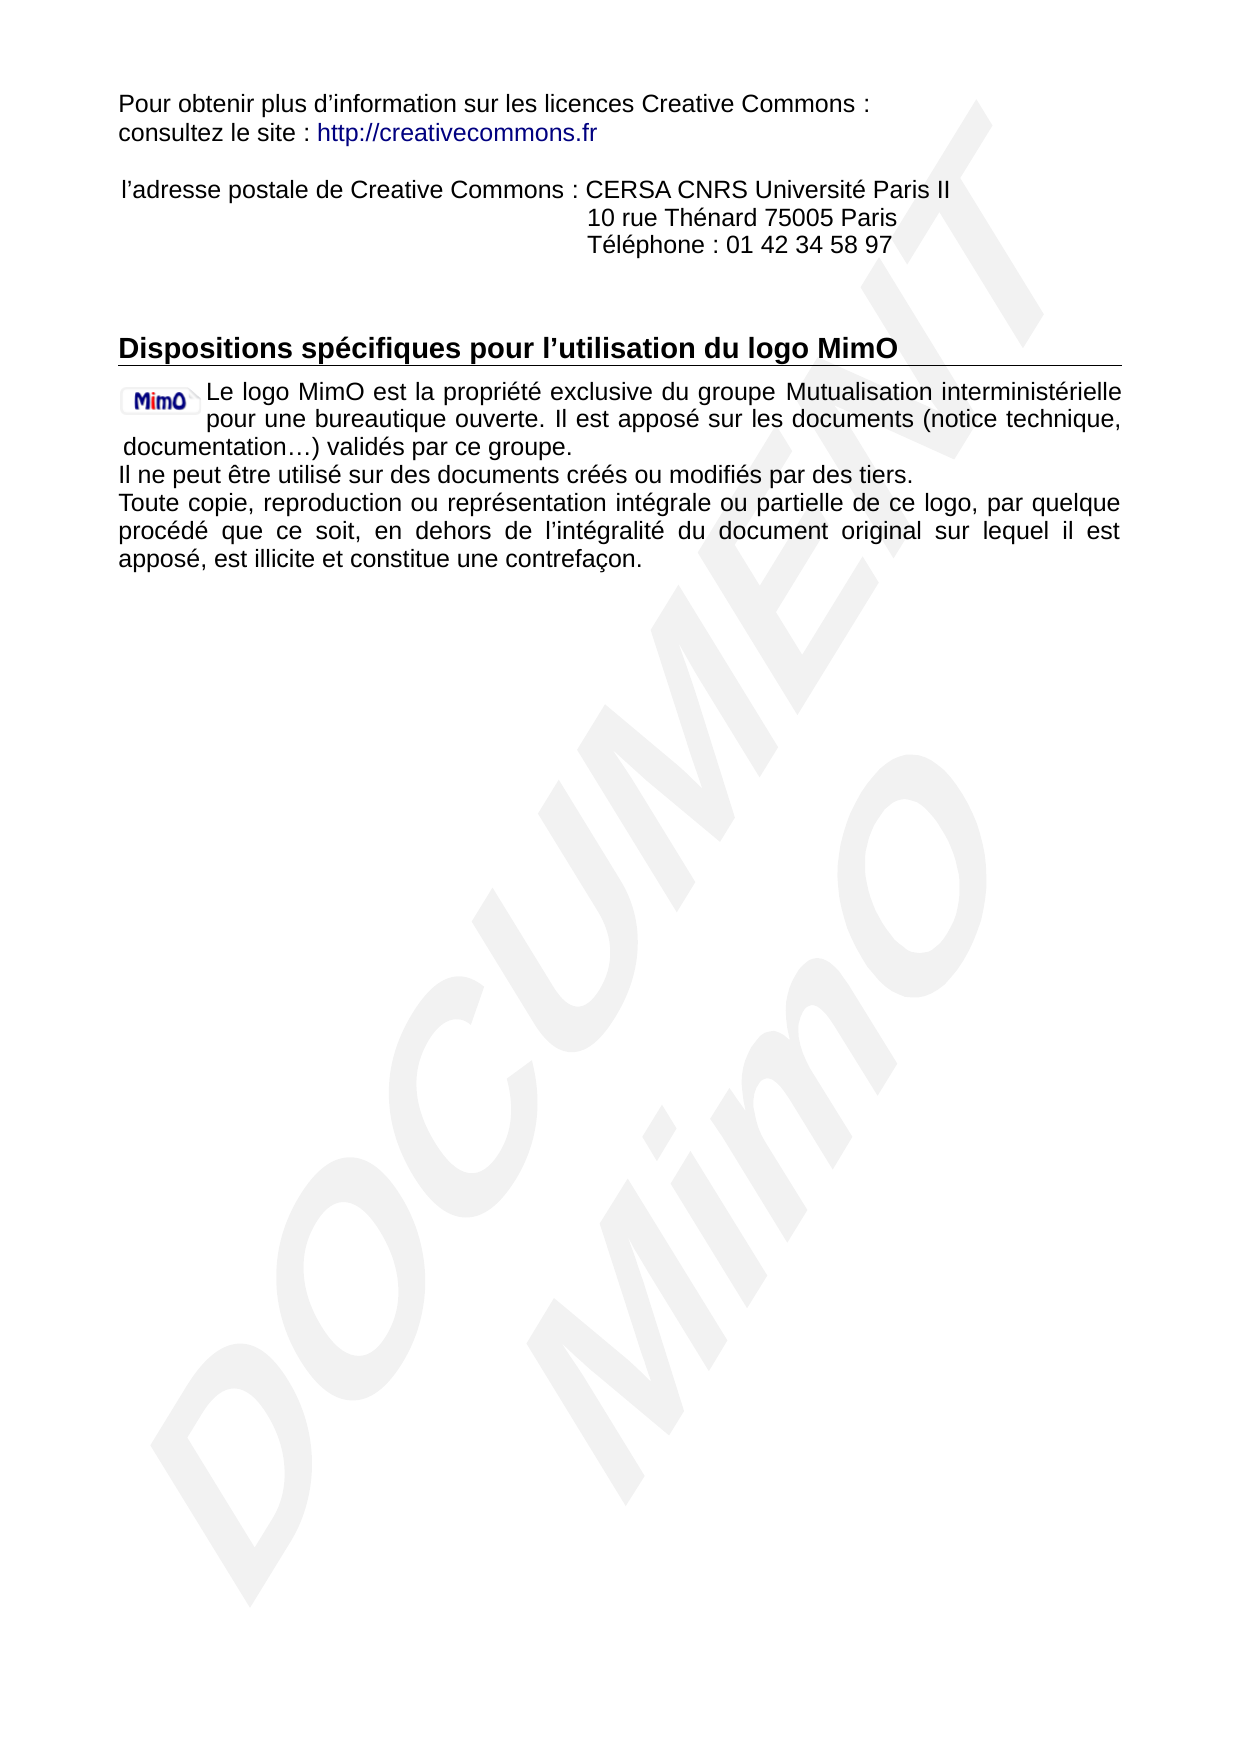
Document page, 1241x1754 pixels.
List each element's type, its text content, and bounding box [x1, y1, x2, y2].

text Dispositions spécifiques pour l’utilisation du logo MimO [118, 332, 1122, 365]
text Le logo MimO est la propriété exclusive du groupe Mutualisation interministérielle pour une bureautique ouverte. Il est apposé sur les documents (notice technique, documentation…) validés par ce groupe. [123, 377, 1122, 461]
text Il ne peut être utilisé sur des documents créés ou modifiés par des tiers. [118, 461, 1122, 489]
text Toute copie, reproduction ou représentation intégrale ou partielle de ce logo, par quelque procédé que ce soit, en dehors de l’intégralité du document original sur lequel il est apposé, est illicite et constitue une contrefaçon. [118, 489, 1122, 573]
text l’adresse postale de Creative Commons : CERSA CNRS Université Paris II 10 rue Thénard 75005 Paris Téléphone : 01 42 34 58 97 [121, 175, 1122, 259]
picture [120, 387, 202, 415]
text consultez le site : http://creativecommons.fr [118, 118, 1122, 147]
text Pour obtenir plus d’information sur les licences Creative Commons : [118, 88, 1122, 118]
